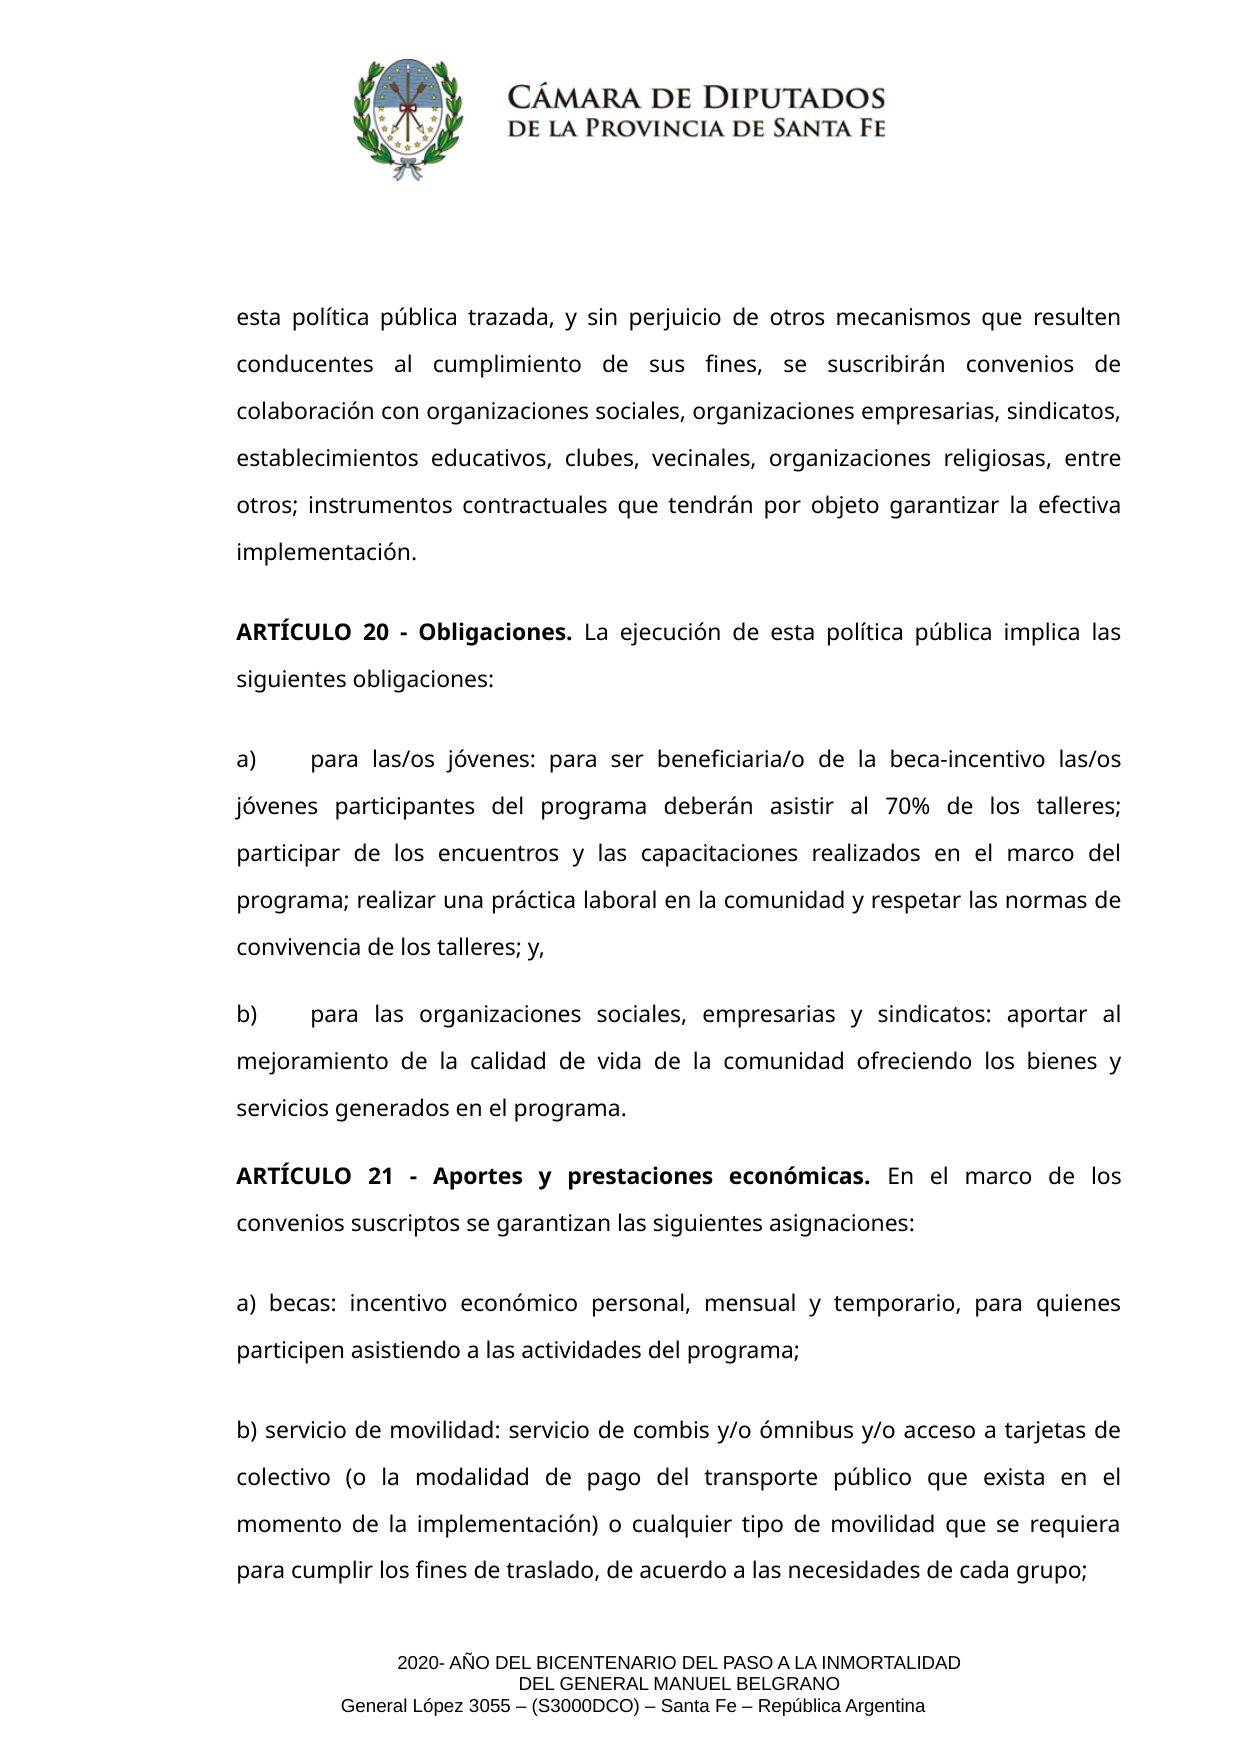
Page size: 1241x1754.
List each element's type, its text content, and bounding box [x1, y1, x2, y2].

text ARTÍCULO 21 - Aportes y prestaciones económicas. En el marco de los convenios suscriptos se garantizan las siguientes asignaciones: [236, 1159, 1122, 1238]
text a) becas: incentivo económico personal, mensual y temporario, para quienes participen asistiendo a las actividades del programa; [236, 1287, 1122, 1365]
list para las organizaciones sociales, empresarias y sindicatos: aportar al mejoramiento de la calidad de vida de la comunidad ofreciendo los bienes y servicios generados en el programa. [236, 998, 1122, 1123]
text ARTÍCULO 20 - Obligaciones. La ejecución de esta política pública implica las siguientes obligaciones: [236, 616, 1122, 694]
text b) servicio de movilidad: servicio de combis y/o ómnibus y/o acceso a tarjetas de colectivo (o la modalidad de pago del transporte público que exista en el momento de la implementación) o cualquier tipo de movilidad que se requiera para cumplir los fines de traslado, de acuerdo a las necesidades de cada grupo; [236, 1414, 1122, 1586]
list para las/os jóvenes: para ser beneficiaria/o de la beca-incentivo las/os jóvenes participantes del programa deberán asistir al 70% de los talleres; participar de los encuentros y las capacitaciones realizados en el marco del programa; realizar una práctica laboral en la comunidad y respetar las normas de convivencia de los talleres; y, [236, 743, 1122, 962]
text esta política pública trazada, y sin perjuicio de otros mecanismos que resulten conducentes al cumplimiento de sus fines, se suscribirán convenios de colaboración con organizaciones sociales, organizaciones empresarias, sindicatos, establecimientos educativos, clubes, vecinales, organizaciones religiosas, entre otros; instrumentos contractuales que tendrán por objeto garantizar la efectiva implementación. [236, 301, 1122, 567]
